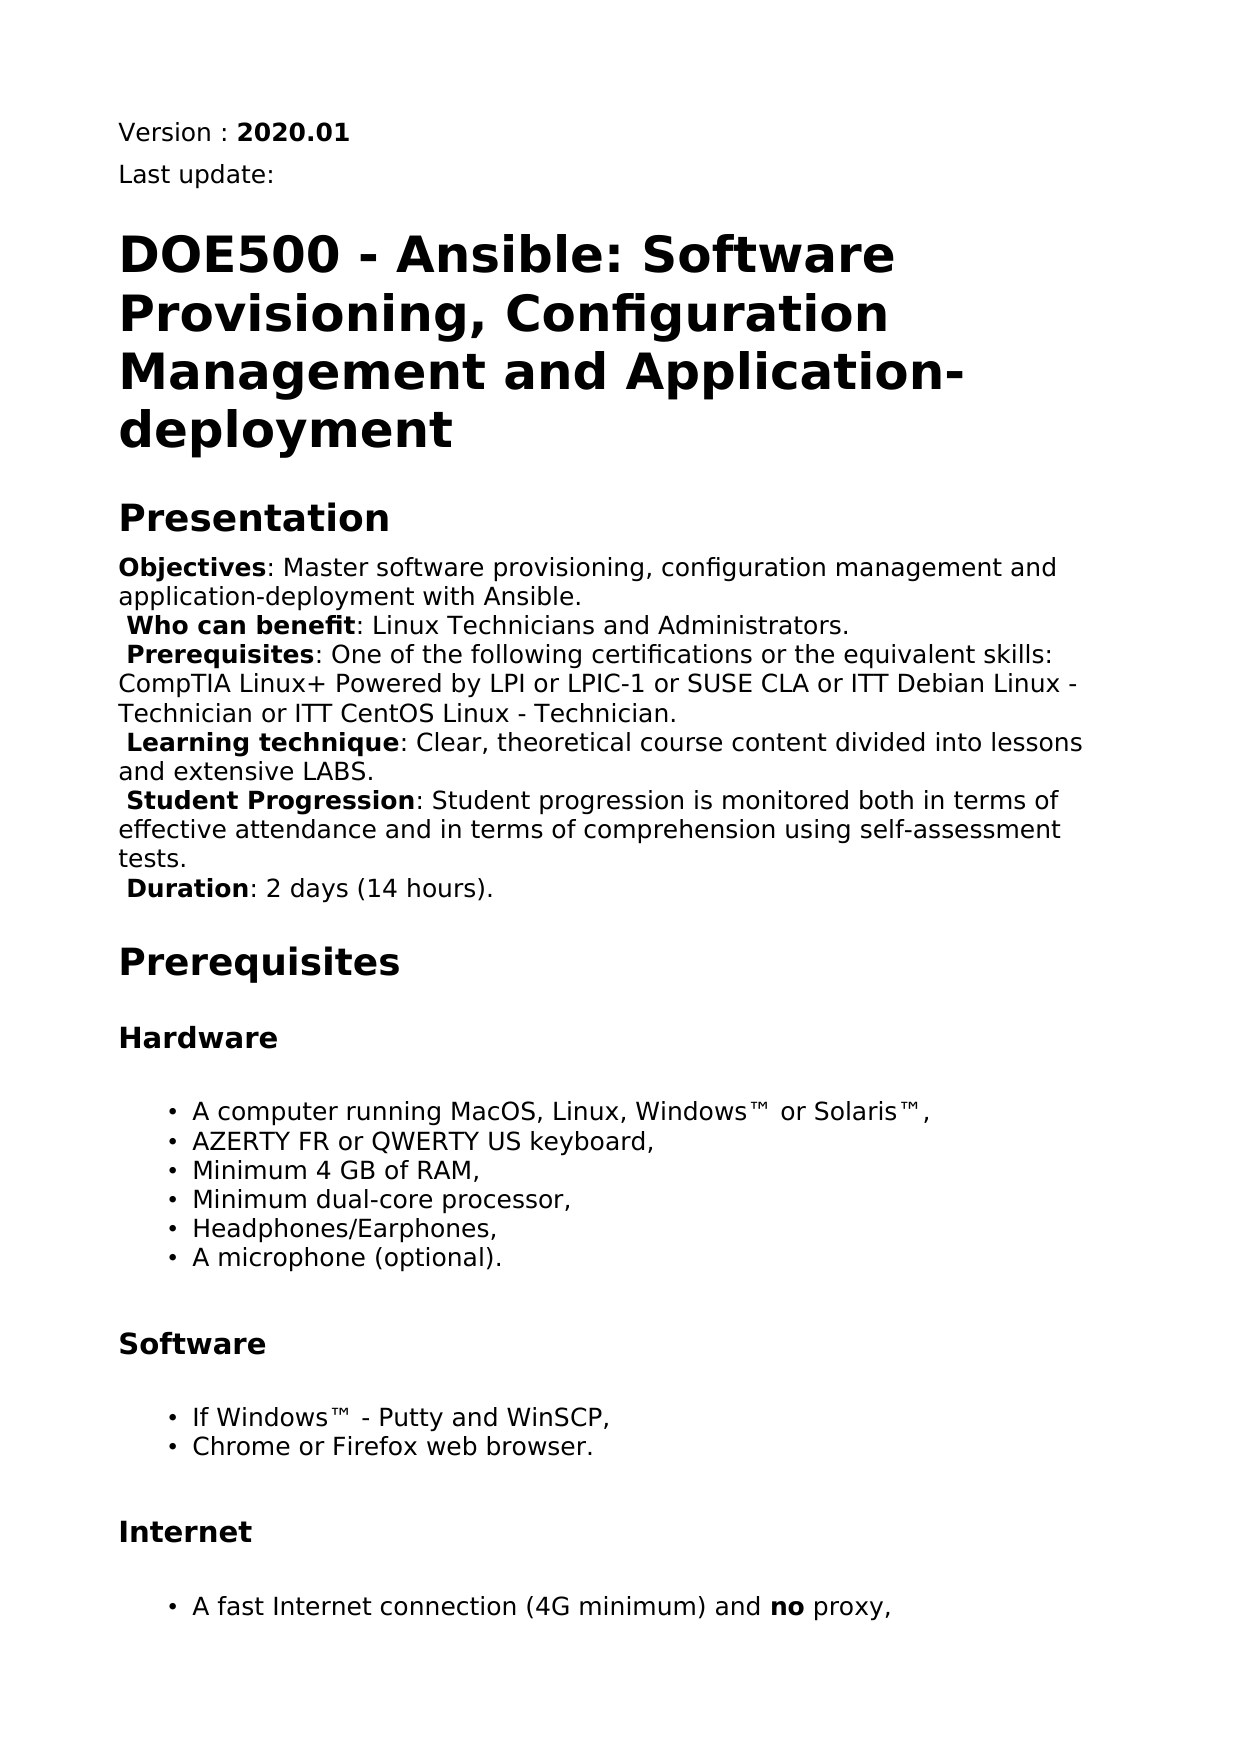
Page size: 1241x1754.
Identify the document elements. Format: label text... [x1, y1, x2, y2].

list Headphones/Earphones, [177, 1214, 1122, 1243]
subtitle Prerequisites [118, 941, 1122, 984]
subtitle Software [118, 1327, 1122, 1361]
list If Windows™ - Putty and WinSCP, [177, 1403, 1122, 1432]
subtitle Hardware [118, 1022, 1122, 1056]
list A fast Internet connection (4G minimum) and no proxy, [177, 1592, 1122, 1621]
text Last update: [118, 160, 1122, 189]
subtitle DOE500 - Ansible: Software Provisioning, Configuration Management and Application-deployment [118, 226, 1122, 459]
list A computer running MacOS, Linux, Windows™ or Solaris™, [177, 1098, 1122, 1127]
list Minimum dual-core processor, [177, 1185, 1122, 1214]
text Objectives: Master software provisioning, configuration management and application-deployment with Ansible. Who can benefit: Linux Technicians and Administrators. Prerequisites: One of the following certifications or the equivalent skills: CompTIA Linux+ Powered by LPI or LPIC-1 or SUSE CLA or ITT Debian Linux - Technician or ITT CentOS Linux - Technician. Learning technique: Clear, theoretical course content divided into lessons and extensive LABS. Student Progression: Student progression is monitored both in terms of effective attendance and in terms of comprehension using self-assessment tests. Duration: 2 days (14 hours). [118, 553, 1122, 903]
list AZERTY FR or QWERTY US keyboard, [177, 1127, 1122, 1156]
list A microphone (optional). [177, 1243, 1122, 1273]
subtitle Internet [118, 1516, 1122, 1550]
subtitle Presentation [118, 497, 1122, 541]
list Minimum 4 GB of RAM, [177, 1156, 1122, 1185]
list Chrome or Firefox web browser. [177, 1432, 1122, 1461]
text Version : 2020.01 [118, 118, 1122, 147]
